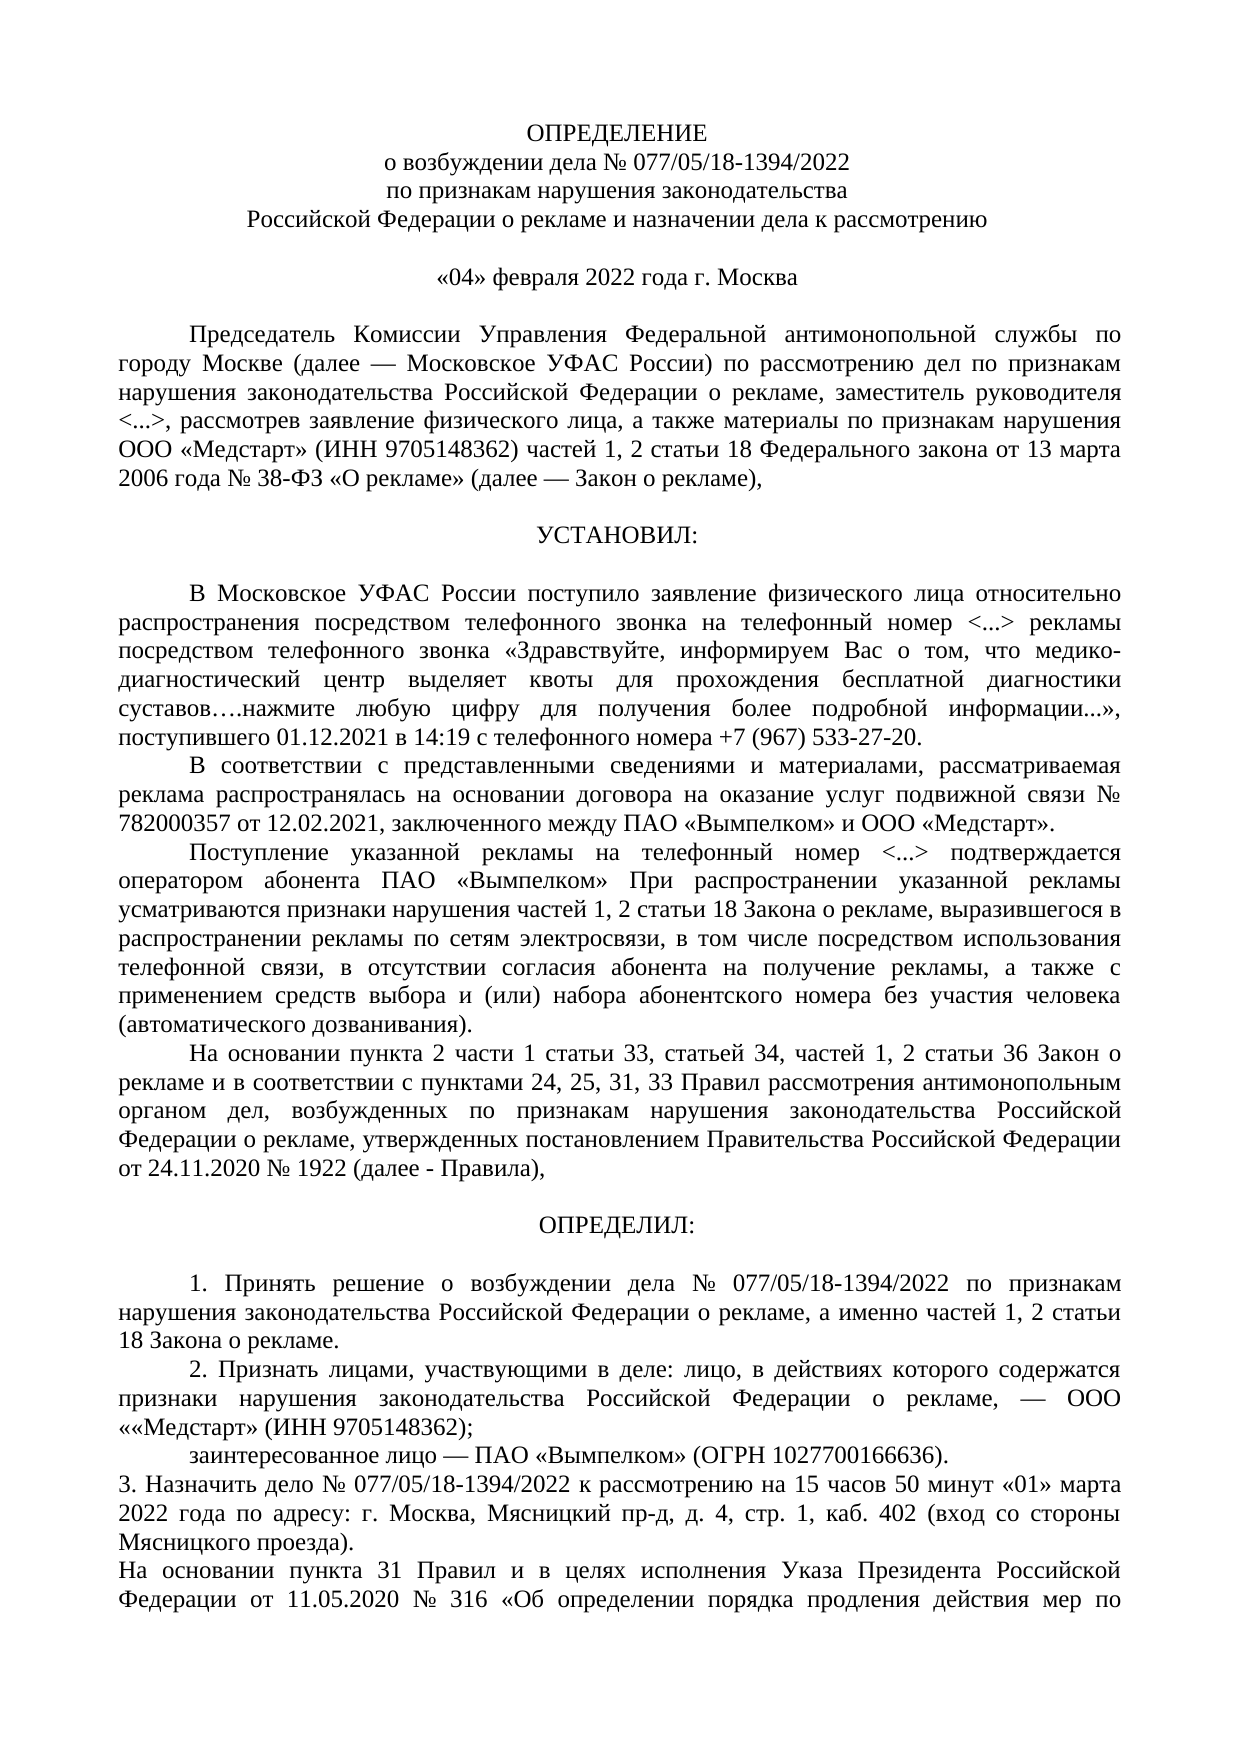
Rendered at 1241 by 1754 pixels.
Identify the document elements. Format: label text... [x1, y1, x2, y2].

text ОПРЕДЕЛИЛ: [118, 1211, 1122, 1239]
text 3. Назначить дело № 077/05/18-1394/2022 к рассмотрению на 15 часов 50 минут «01» марта 2022 года по адресу: г. Москва, Мясницкий пр-д, д. 4, стр. 1, каб. 402 (вход со стороны Мясницкого проезда). [118, 1469, 1122, 1556]
text Поступление указанной рекламы на телефонный номер <...> подтверждается оператором абонента ПАО «Вымпелком» При распространении указанной рекламы усматриваются признаки нарушения частей 1, 2 статьи 18 Закона о рекламе, выразившегося в распространении рекламы по сетям электросвязи, в том числе посредством использования телефонной связи, в отсутствии согласия абонента на получение рекламы, а также с применением средств выбора и (или) набора абонентского номера без участия человека (автоматического дозванивания). [118, 837, 1122, 1038]
text заинтересованное лицо — ПАО «Вымпелком» (ОГРН 1027700166636). [118, 1441, 1122, 1469]
text Председатель Комиссии Управления Федеральной антимонопольной службы по городу Москве (далее — Московское УФАС России) по рассмотрению дел по признакам нарушения законодательства Российской Федерации о рекламе, заместитель руководителя <...>, рассмотрев заявление физического лица, а также материалы по признакам нарушения ООО «Медстарт» (ИНН 9705148362) частей 1, 2 статьи 18 Федерального закона от 13 марта 2006 года № 38-ФЗ «О рекламе» (далее — Закон о рекламе), [118, 319, 1122, 492]
text о возбуждении дела № 077/05/18-1394/2022 [118, 147, 1122, 176]
text На основании пункта 31 Правил и в целях исполнения Указа Президента Российской Федерации от 11.05.2020 № 316 «Об определении порядка продления действия мер по [118, 1556, 1122, 1613]
text На основании пункта 2 части 1 статьи 33, статьей 34, частей 1, 2 статьи 36 Закон о рекламе и в соответствии с пунктами 24, 25, 31, 33 Правил рассмотрения антимонопольным органом дел, возбужденных по признакам нарушения законодательства Российской Федерации о рекламе, утвержденных постановлением Правительства Российской Федерации от 24.11.2020 № 1922 (далее - Правила), [118, 1038, 1122, 1182]
text УСТАНОВИЛ: [118, 521, 1122, 549]
text по признакам нарушения законодательства [118, 176, 1122, 204]
text 1. Принять решение о возбуждении дела № 077/05/18-1394/2022 по признакам нарушения законодательства Российской Федерации о рекламе, а именно частей 1, 2 статьи 18 Закона о рекламе. [118, 1268, 1122, 1354]
text 2. Признать лицами, участвующими в деле: лицо, в действиях которого содержатся признаки нарушения законодательства Российской Федерации о рекламе, — ООО ««Медстарт» (ИНН 9705148362); [118, 1354, 1122, 1441]
text В соответствии с представленными сведениями и материалами, рассматриваемая реклама распространялась на основании договора на оказание услуг подвижной связи № 782000357 от 12.02.2021, заключенного между ПАО «Вымпелком» и ООО «Медстарт». [118, 751, 1122, 837]
text Российской Федерации о рекламе и назначении дела к рассмотрению [118, 204, 1122, 233]
text «04» февраля 2022 года г. Москва [118, 262, 1122, 291]
text ОПРЕДЕЛЕНИЕ [118, 118, 1122, 147]
text В Московское УФАС России поступило заявление физического лица относительно распространения посредством телефонного звонка на телефонный номер <...> рекламы посредством телефонного звонка «Здравствуйте, информируем Вас о том, что медико-диагностический центр выделяет квоты для прохождения бесплатной диагностики суставов….нажмите любую цифру для получения более подробной информации...», поступившего 01.12.2021 в 14:19 с телефонного номера +7 (967) 533-27-20. [118, 578, 1122, 751]
